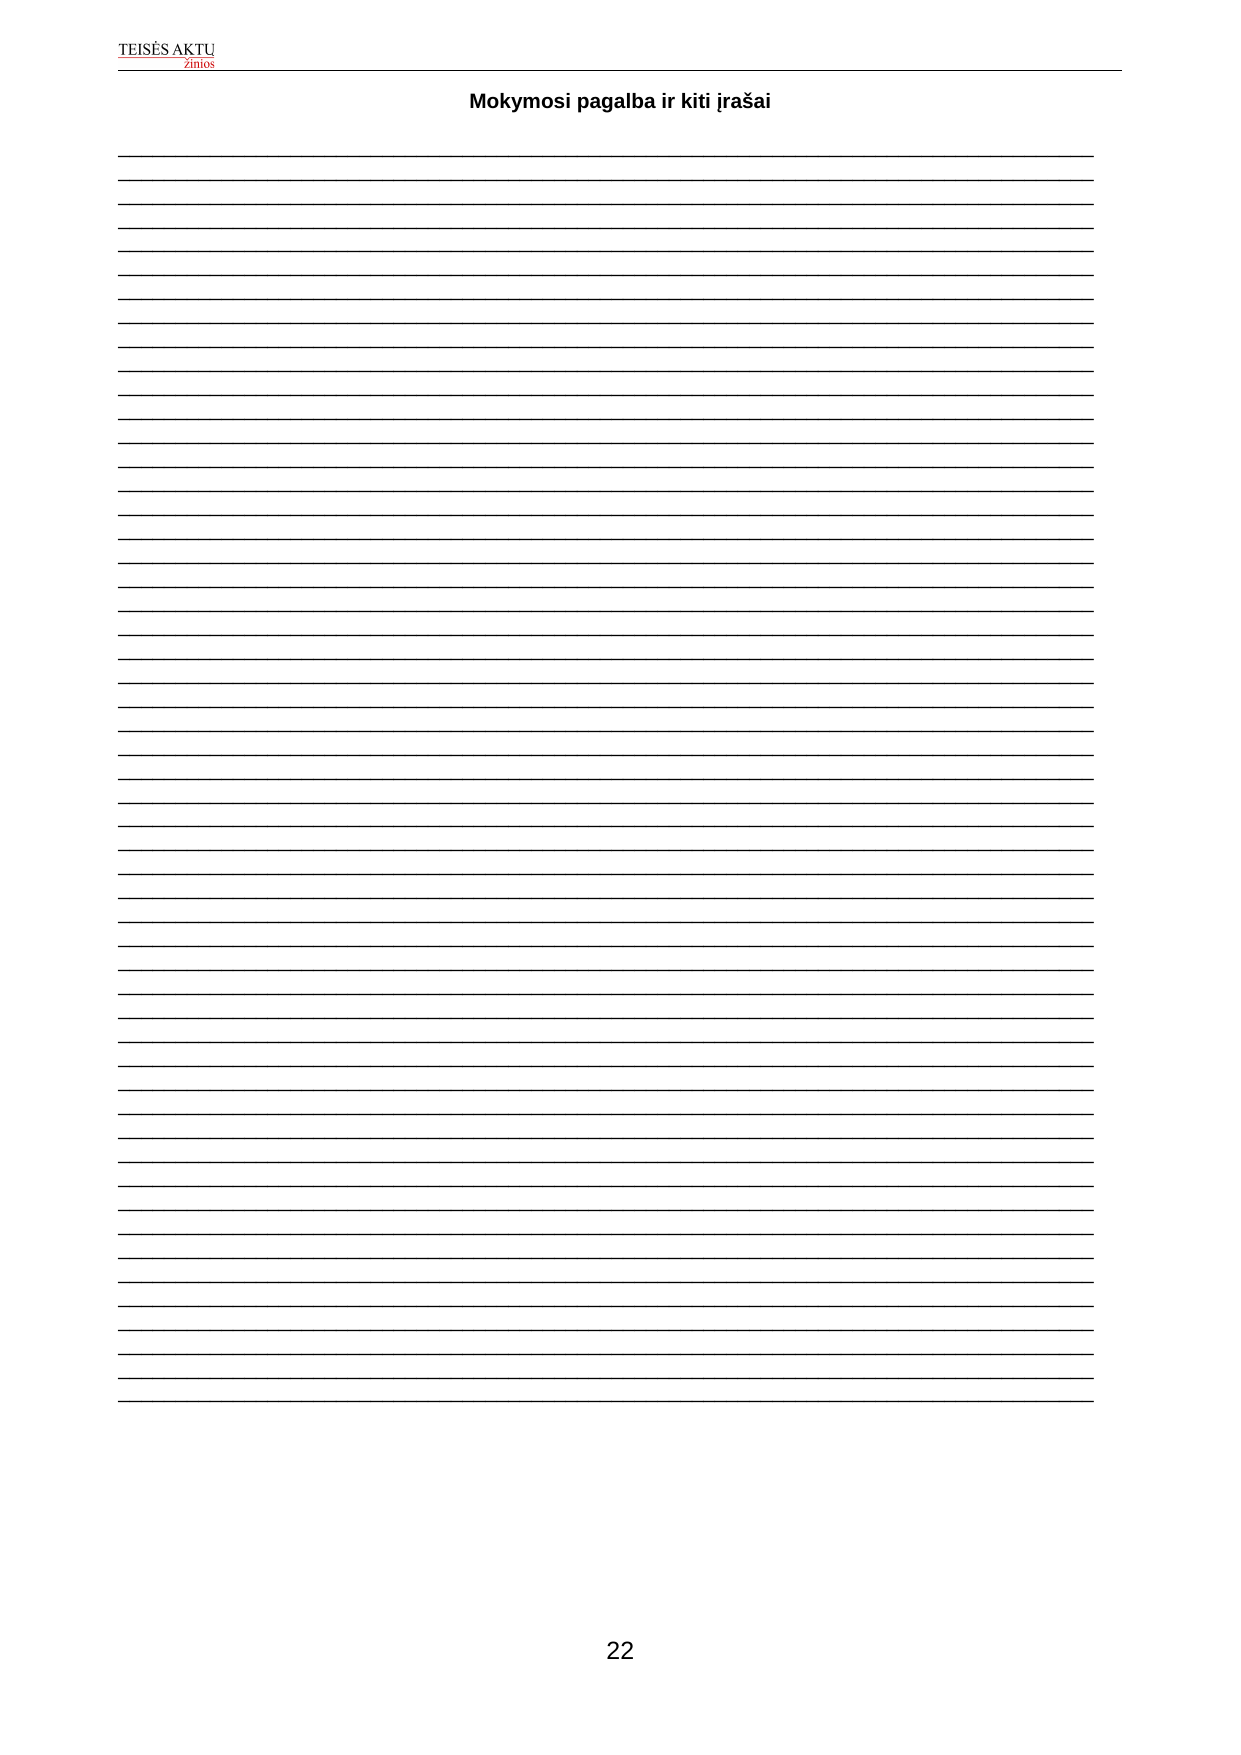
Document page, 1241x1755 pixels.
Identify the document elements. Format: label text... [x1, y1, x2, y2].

text _____________________________________________________________________________________ [118, 900, 1122, 924]
text _____________________________________________________________________________________ [118, 637, 1122, 661]
text _____________________________________________________________________________________ [118, 517, 1122, 541]
text _____________________________________________________________________________________ [118, 1236, 1122, 1259]
text _____________________________________________________________________________________ [118, 445, 1122, 469]
text _____________________________________________________________________________________ [118, 541, 1122, 565]
text _____________________________________________________________________________________ [118, 277, 1122, 301]
text _____________________________________________________________________________________ [118, 1092, 1122, 1116]
text _____________________________________________________________________________________ [118, 1379, 1122, 1403]
text _____________________________________________________________________________________ [118, 469, 1122, 493]
text _____________________________________________________________________________________ [118, 157, 1122, 181]
text _____________________________________________________________________________________ [118, 1068, 1122, 1092]
text Mokymosi pagalba ir kiti įrašai [118, 89, 1122, 113]
text _____________________________________________________________________________________ [118, 565, 1122, 589]
text _____________________________________________________________________________________ [118, 1020, 1122, 1044]
text _____________________________________________________________________________________ [118, 948, 1122, 972]
text _____________________________________________________________________________________ [118, 229, 1122, 253]
text _____________________________________________________________________________________ [118, 133, 1122, 157]
text _____________________________________________________________________________________ [118, 876, 1122, 900]
text _____________________________________________________________________________________ [118, 1212, 1122, 1236]
text _____________________________________________________________________________________ [118, 804, 1122, 828]
text _____________________________________________________________________________________ [118, 732, 1122, 756]
text _____________________________________________________________________________________ [118, 828, 1122, 852]
text _____________________________________________________________________________________ [118, 1164, 1122, 1188]
text _____________________________________________________________________________________ [118, 589, 1122, 613]
text _____________________________________________________________________________________ [118, 253, 1122, 277]
text _____________________________________________________________________________________ [118, 1331, 1122, 1355]
text _____________________________________________________________________________________ [118, 661, 1122, 684]
text _____________________________________________________________________________________ [118, 325, 1122, 349]
text _____________________________________________________________________________________ [118, 1355, 1122, 1379]
text _____________________________________________________________________________________ [118, 708, 1122, 732]
text _____________________________________________________________________________________ [118, 1283, 1122, 1307]
text _____________________________________________________________________________________ [118, 373, 1122, 397]
text _____________________________________________________________________________________ [118, 301, 1122, 325]
text _____________________________________________________________________________________ [118, 613, 1122, 637]
text _____________________________________________________________________________________ [118, 1140, 1122, 1164]
text _____________________________________________________________________________________ [118, 1044, 1122, 1068]
text _____________________________________________________________________________________ [118, 1307, 1122, 1331]
text _____________________________________________________________________________________ [118, 181, 1122, 205]
text _____________________________________________________________________________________ [118, 1116, 1122, 1140]
text _____________________________________________________________________________________ [118, 397, 1122, 421]
text _____________________________________________________________________________________ [118, 924, 1122, 948]
text _____________________________________________________________________________________ [118, 421, 1122, 445]
text _____________________________________________________________________________________ [118, 852, 1122, 876]
text _____________________________________________________________________________________ [118, 780, 1122, 804]
text _____________________________________________________________________________________ [118, 493, 1122, 517]
text _____________________________________________________________________________________ [118, 205, 1122, 229]
text _____________________________________________________________________________________ [118, 1188, 1122, 1212]
text _____________________________________________________________________________________ [118, 1259, 1122, 1283]
text _____________________________________________________________________________________ [118, 996, 1122, 1020]
text _____________________________________________________________________________________ [118, 349, 1122, 373]
text _____________________________________________________________________________________ [118, 684, 1122, 708]
text _____________________________________________________________________________________ [118, 972, 1122, 996]
text _____________________________________________________________________________________ [118, 756, 1122, 780]
